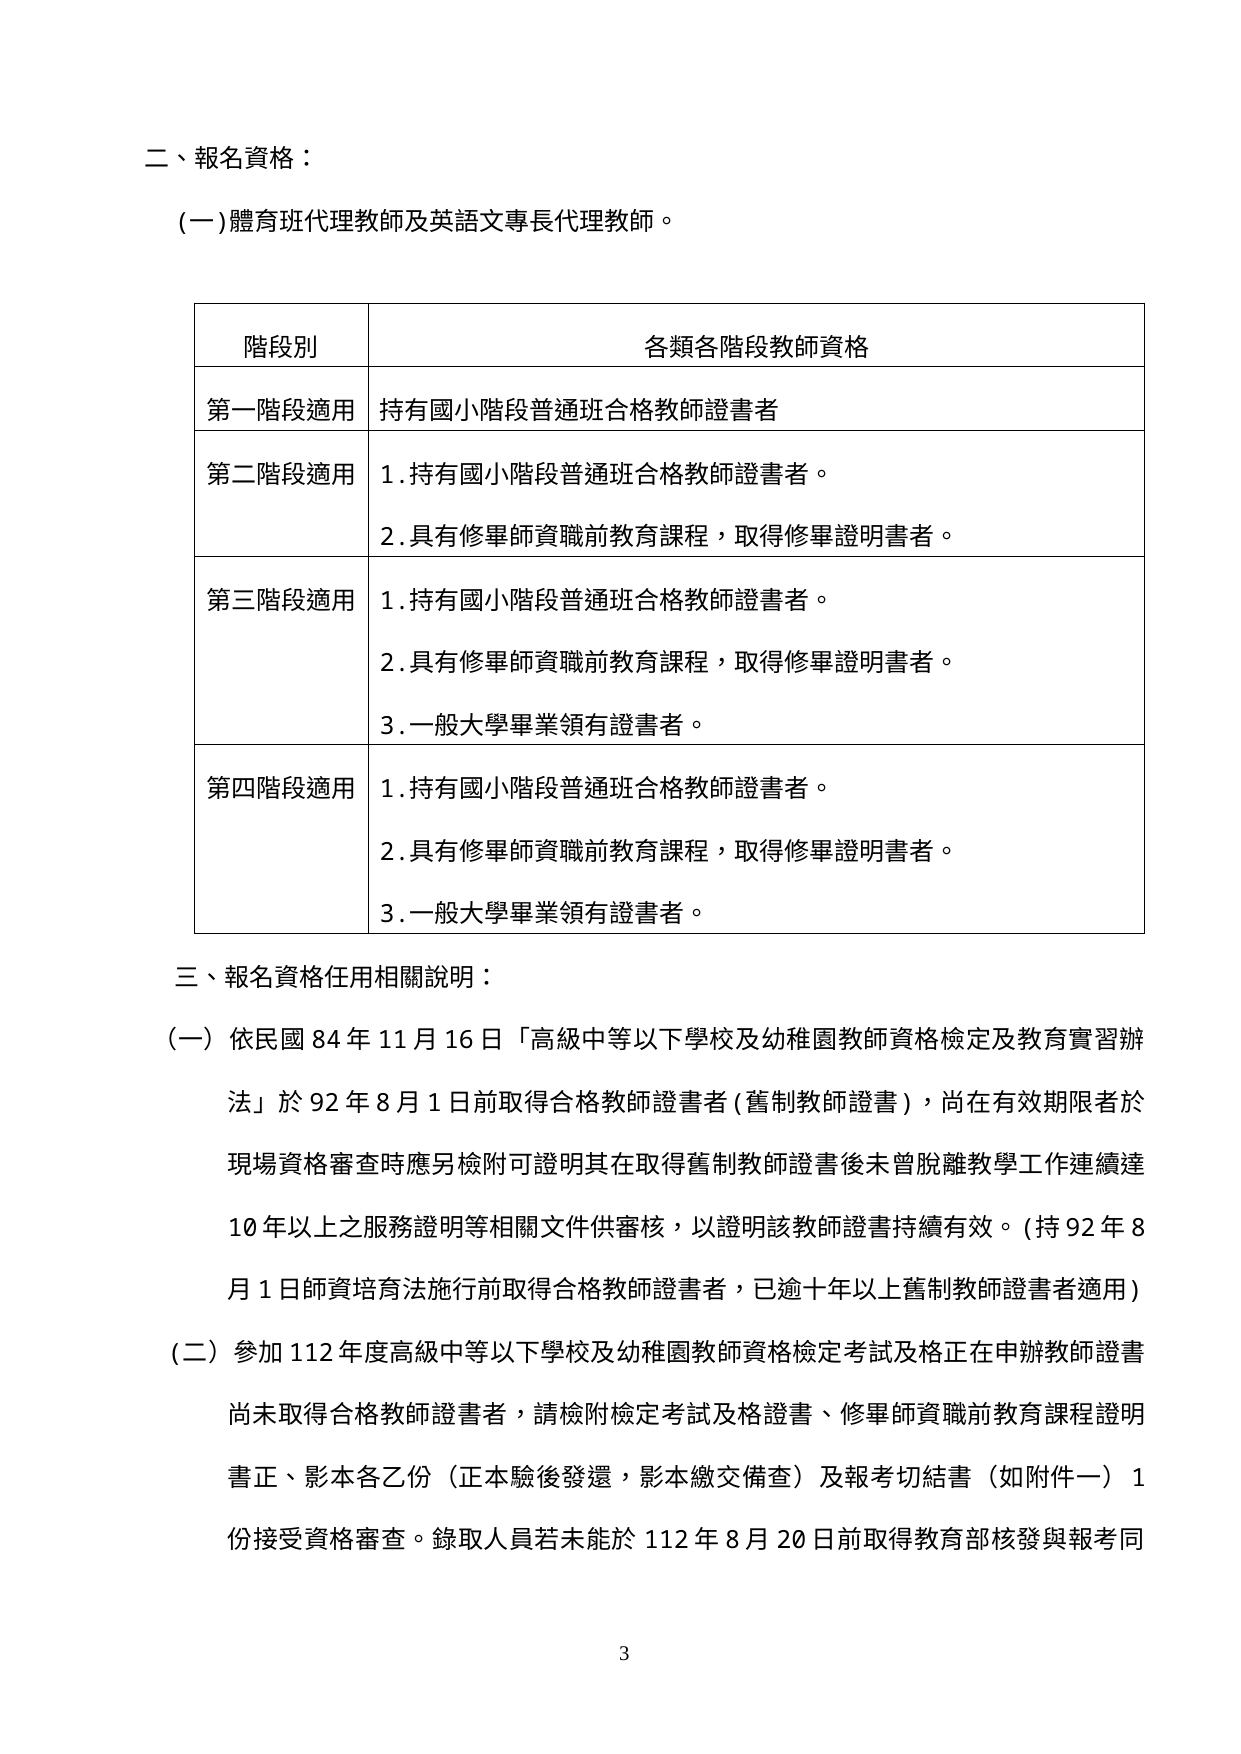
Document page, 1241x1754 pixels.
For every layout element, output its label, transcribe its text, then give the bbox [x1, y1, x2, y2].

text （一）依民國84年11月16日「高級中等以下學校及幼稚園教師資格檢定及教育實習辦法」於92年8月1日前取得合格教師證書者(舊制教師證書)，尚在有效期限者於現場資格審查時應另檢附可證明其在取得舊制教師證書後未曾脫離教學工作連續達10年以上之服務證明等相關文件供審核，以證明該教師證書持續有效。(持92年8月1日師資培育法施行前取得合格教師證書者，已逾十年以上舊制教師證書者適用) [152, 996, 1146, 1309]
text 三、報名資格任用相關說明： [144, 934, 1146, 996]
table_cell 1.持有國小階段普通班合格教師證書者。 2.具有修畢師資職前教育課程，取得修畢證明書者。 3.一般大學畢業領有證書者。 [369, 557, 1144, 744]
table_cell 第三階段適用 [195, 557, 368, 744]
text (二）參加112年度高級中等以下學校及幼稚園教師資格檢定考試及格正在申辦教師證書尚未取得合格教師證書者，請檢附檢定考試及格證書、修畢師資職前教育課程證明書正、影本各乙份（正本驗後發還，影本繳交備查）及報考切結書（如附件一）1份接受資格審查。錄取人員若未能於112年8月20日前取得教育部核發與報考同 [152, 1309, 1146, 1559]
table_header 階段別 [195, 304, 368, 366]
text 二、報名資格： [144, 115, 1146, 177]
table_cell 第四階段適用 [195, 745, 368, 933]
table_cell 第一階段適用 [195, 367, 368, 429]
table_cell 1.持有國小階段普通班合格教師證書者。 2.具有修畢師資職前教育課程，取得修畢證明書者。 [369, 431, 1144, 556]
table_cell 1.持有國小階段普通班合格教師證書者。 2.具有修畢師資職前教育課程，取得修畢證明書者。 3.一般大學畢業領有證書者。 [369, 745, 1144, 933]
table_cell 第二階段適用 [195, 431, 368, 556]
table_header 各類各階段教師資格 [369, 304, 1144, 366]
table_cell 持有國小階段普通班合格教師證書者 [369, 367, 1144, 429]
text (一)體育班代理教師及英語文專長代理教師。 [144, 177, 1146, 240]
